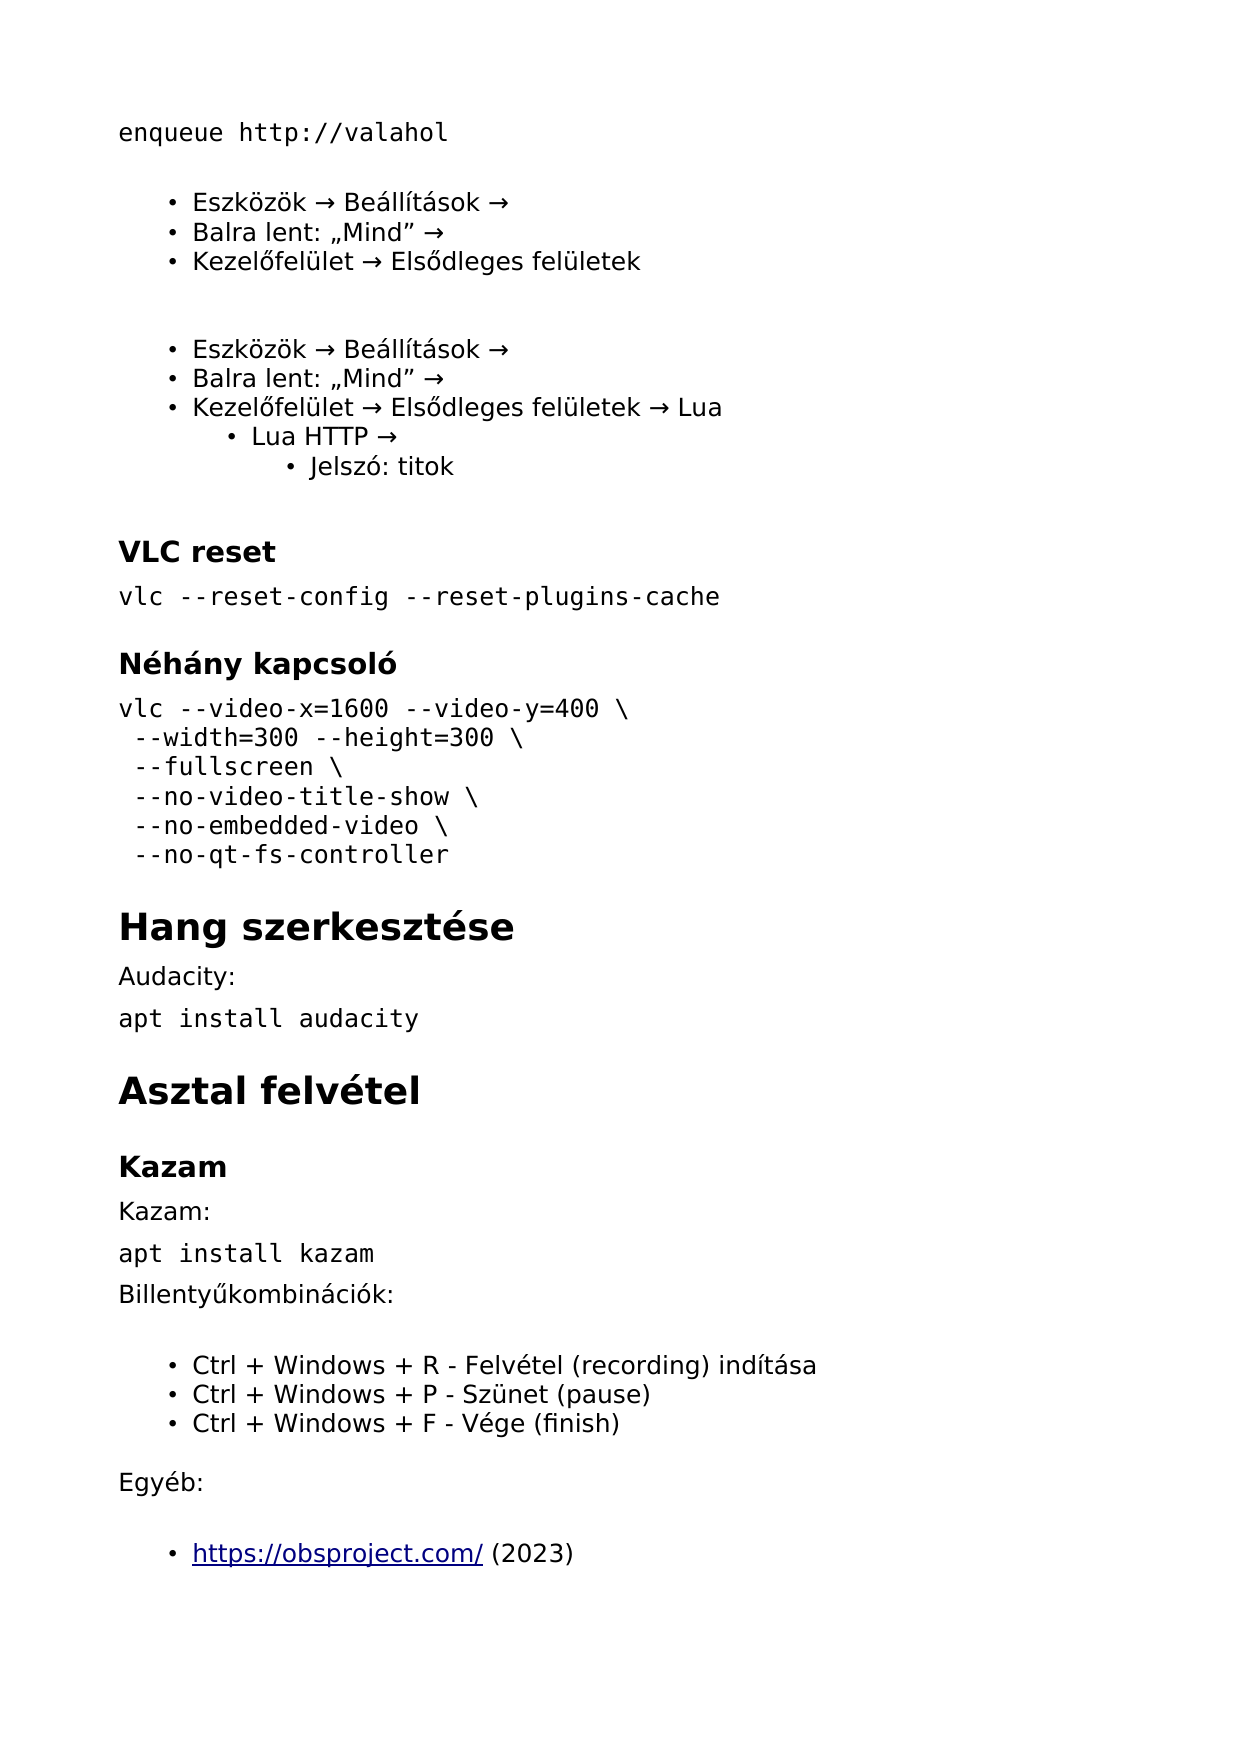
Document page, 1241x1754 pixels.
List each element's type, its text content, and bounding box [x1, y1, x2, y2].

list Eszközök → Beállítások → [177, 188, 1122, 218]
subtitle Asztal felvétel [118, 1070, 1122, 1113]
list Kezelőfelület → Elsődleges felületek → Lua [177, 393, 1122, 422]
text vlc --video-x=1600 --video-y=400 \ --width=300 --height=300 \ --fullscreen \ --no-video-title-show \ --no-embedded-video \ --no-qt-fs-controller [118, 694, 1122, 869]
text enqueue http://valahol [118, 118, 1122, 147]
list Eszközök → Beállítások → [177, 335, 1122, 364]
text Billentyűkombinációk: [118, 1280, 1122, 1309]
list Kezelőfelület → Elsődleges felületek [177, 247, 1122, 276]
list Balra lent: „Mind” → [177, 218, 1122, 247]
subtitle Kazam [118, 1151, 1122, 1185]
text apt install audacity [118, 1004, 1122, 1033]
text vlc --reset-config --reset-plugins-cache [118, 582, 1122, 611]
text apt install kazam [118, 1239, 1122, 1268]
list Lua HTTP → [236, 422, 1122, 452]
text Audacity: [118, 962, 1122, 991]
text Egyéb: [118, 1468, 1122, 1497]
list https://obsproject.com/ (2023) [177, 1539, 1122, 1568]
subtitle Néhány kapcsoló [118, 648, 1122, 682]
list Ctrl + Windows + F - Vége (finish) [177, 1409, 1122, 1438]
list Balra lent: „Mind” → [177, 364, 1122, 393]
text Kazam: [118, 1197, 1122, 1226]
subtitle Hang szerkesztése [118, 906, 1122, 949]
list Ctrl + Windows + R - Felvétel (recording) indítása [177, 1351, 1122, 1380]
subtitle VLC reset [118, 535, 1122, 569]
list Ctrl + Windows + P - Szünet (pause) [177, 1380, 1122, 1409]
list Jelszó: titok [295, 452, 1122, 481]
